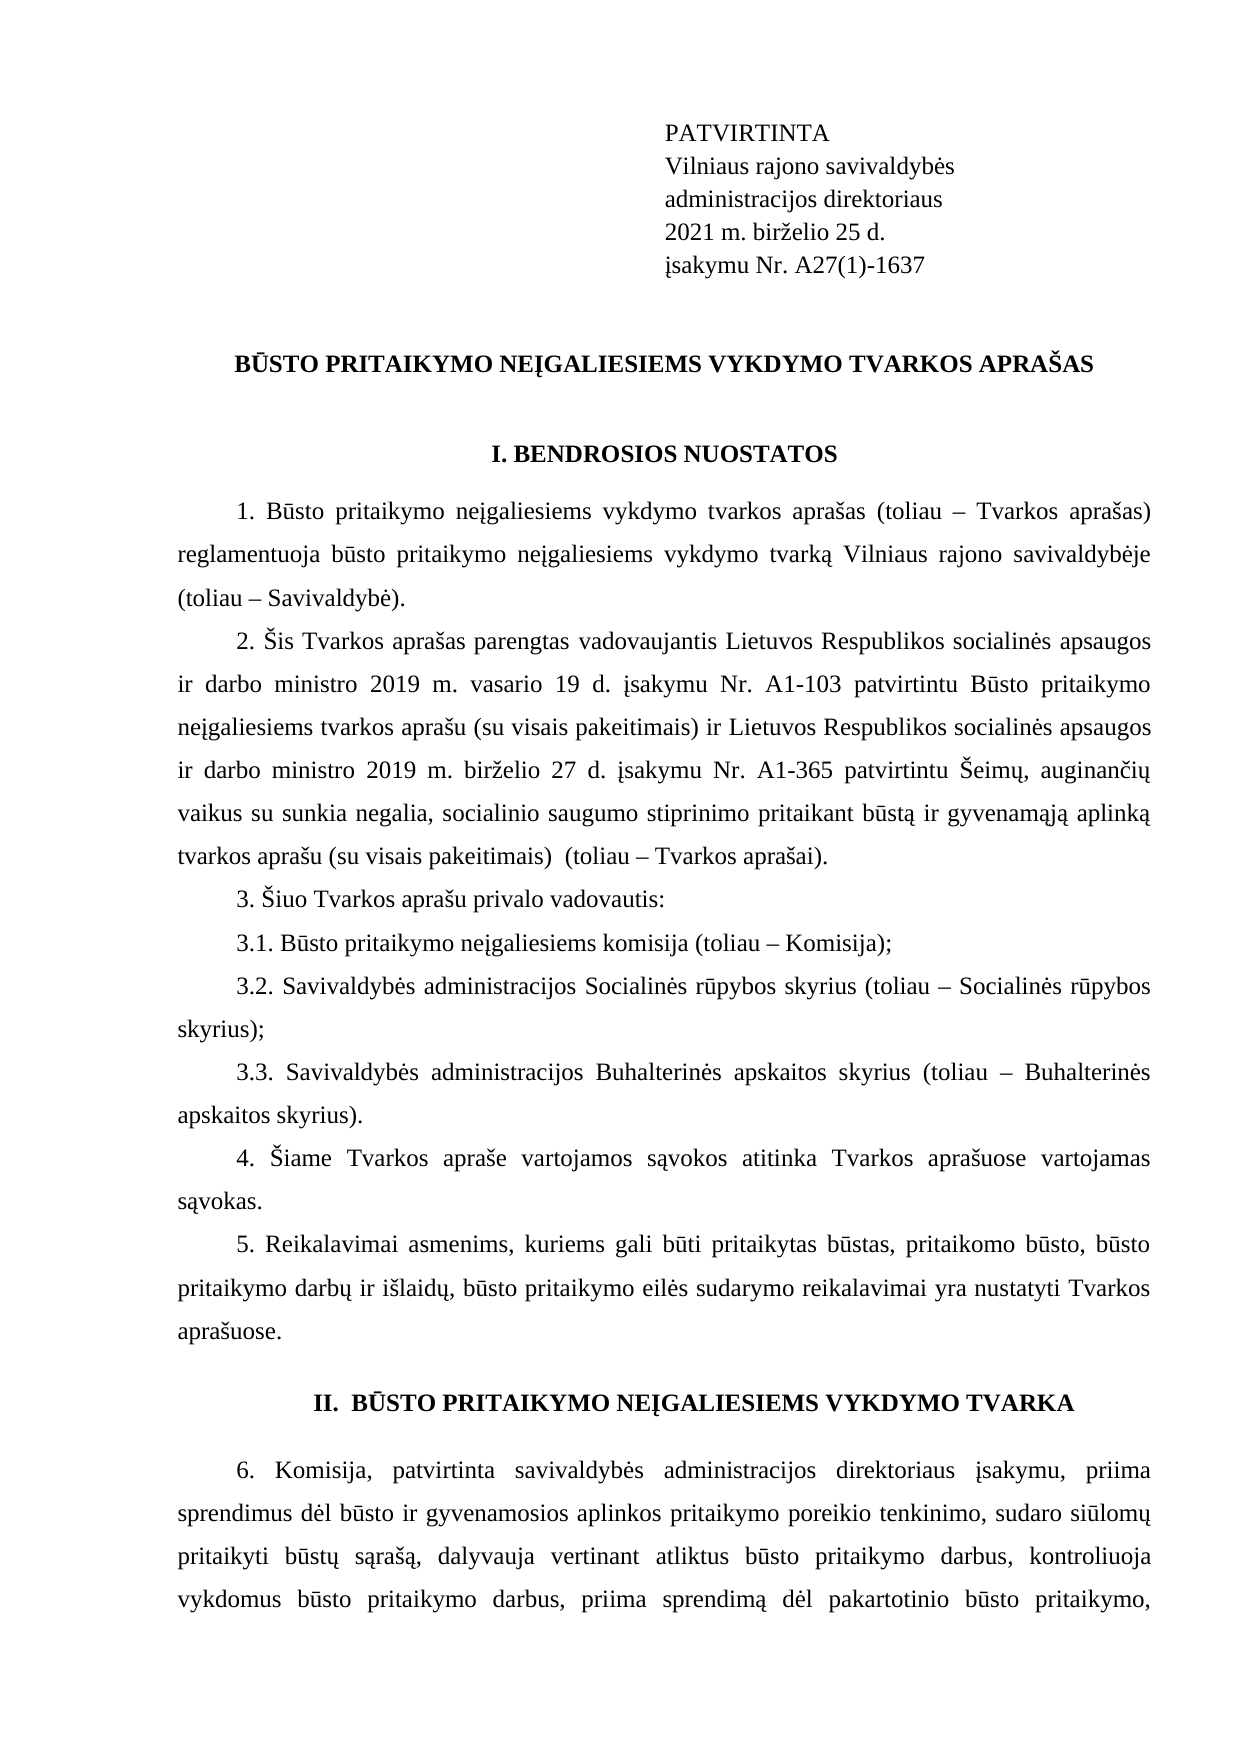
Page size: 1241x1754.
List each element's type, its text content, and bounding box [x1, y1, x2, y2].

text 1. Būsto pritaikymo neįgaliesiems vykdymo tvarkos aprašas (toliau – Tvarkos aprašas) reglamentuoja būsto pritaikymo neįgaliesiems vykdymo tvarką Vilniaus rajono savivaldybėje (toliau – Savivaldybė). [177, 496, 1152, 611]
text 2. Šis Tvarkos aprašas parengtas vadovaujantis Lietuvos Respublikos socialinės apsaugos ir darbo ministro 2019 m. vasario 19 d. įsakymu Nr. A1-103 patvirtintu Būsto pritaikymo neįgaliesiems tvarkos aprašu (su visais pakeitimais) ir Lietuvos Respublikos socialinės apsaugos ir darbo ministro 2019 m. birželio 27 d. įsakymu Nr. A1-365 patvirtintu Šeimų, auginančių vaikus su sunkia negalia, socialinio saugumo stiprinimo pritaikant būstą ir gyvenamąją aplinką tvarkos aprašu (su visais pakeitimais) (toliau – Tvarkos aprašai). [177, 626, 1152, 870]
text Vilniaus rajono savivaldybės [177, 151, 1152, 180]
text 4. Šiame Tvarkos apraše vartojamos sąvokos atitinka Tvarkos aprašuose vartojamas sąvokas. [177, 1143, 1152, 1215]
text PATVIRTINTA [177, 118, 1152, 147]
text BŪSTO PRITAIKYMO NEĮGALIESIEMS VYKDYMO TVARKOS APRAŠAS [177, 349, 1152, 378]
text 3.1. Būsto pritaikymo neįgaliesiems komisija (toliau – Komisija); [177, 928, 1152, 956]
text I. BENDROSIOS NUOSTATOS [177, 439, 1152, 468]
text administracijos direktoriaus [177, 184, 1152, 213]
text 6. Komisija, patvirtinta savivaldybės administracijos direktoriaus įsakymu, priima sprendimus dėl būsto ir gyvenamosios aplinkos pritaikymo poreikio tenkinimo, sudaro siūlomų pritaikyti būstų sąrašą, dalyvauja vertinant atliktus būsto pritaikymo darbus, kontroliuoja vykdomus būsto pritaikymo darbus, priima sprendimą dėl pakartotinio būsto pritaikymo, [177, 1455, 1152, 1613]
text 2021 m. birželio 25 d. [177, 217, 1152, 246]
text 3. Šiuo Tvarkos aprašu privalo vadovautis: [177, 884, 1152, 913]
text II. BŪSTO PRITAIKYMO NEĮGALIESIEMS VYKDYMO TVARKA [177, 1388, 1152, 1416]
text 5. Reikalavimai asmenims, kuriems gali būti pritaikytas būstas, pritaikomo būsto, būsto pritaikymo darbų ir išlaidų, būsto pritaikymo eilės sudarymo reikalavimai yra nustatyti Tvarkos aprašuose. [177, 1229, 1152, 1344]
text 3.3. Savivaldybės administracijos Buhalterinės apskaitos skyrius (toliau – Buhalterinės apskaitos skyrius). [177, 1057, 1152, 1129]
text įsakymu Nr. A27(1)-1637 [177, 250, 1152, 279]
text 3.2. Savivaldybės administracijos Socialinės rūpybos skyrius (toliau – Socialinės rūpybos skyrius); [177, 971, 1152, 1043]
